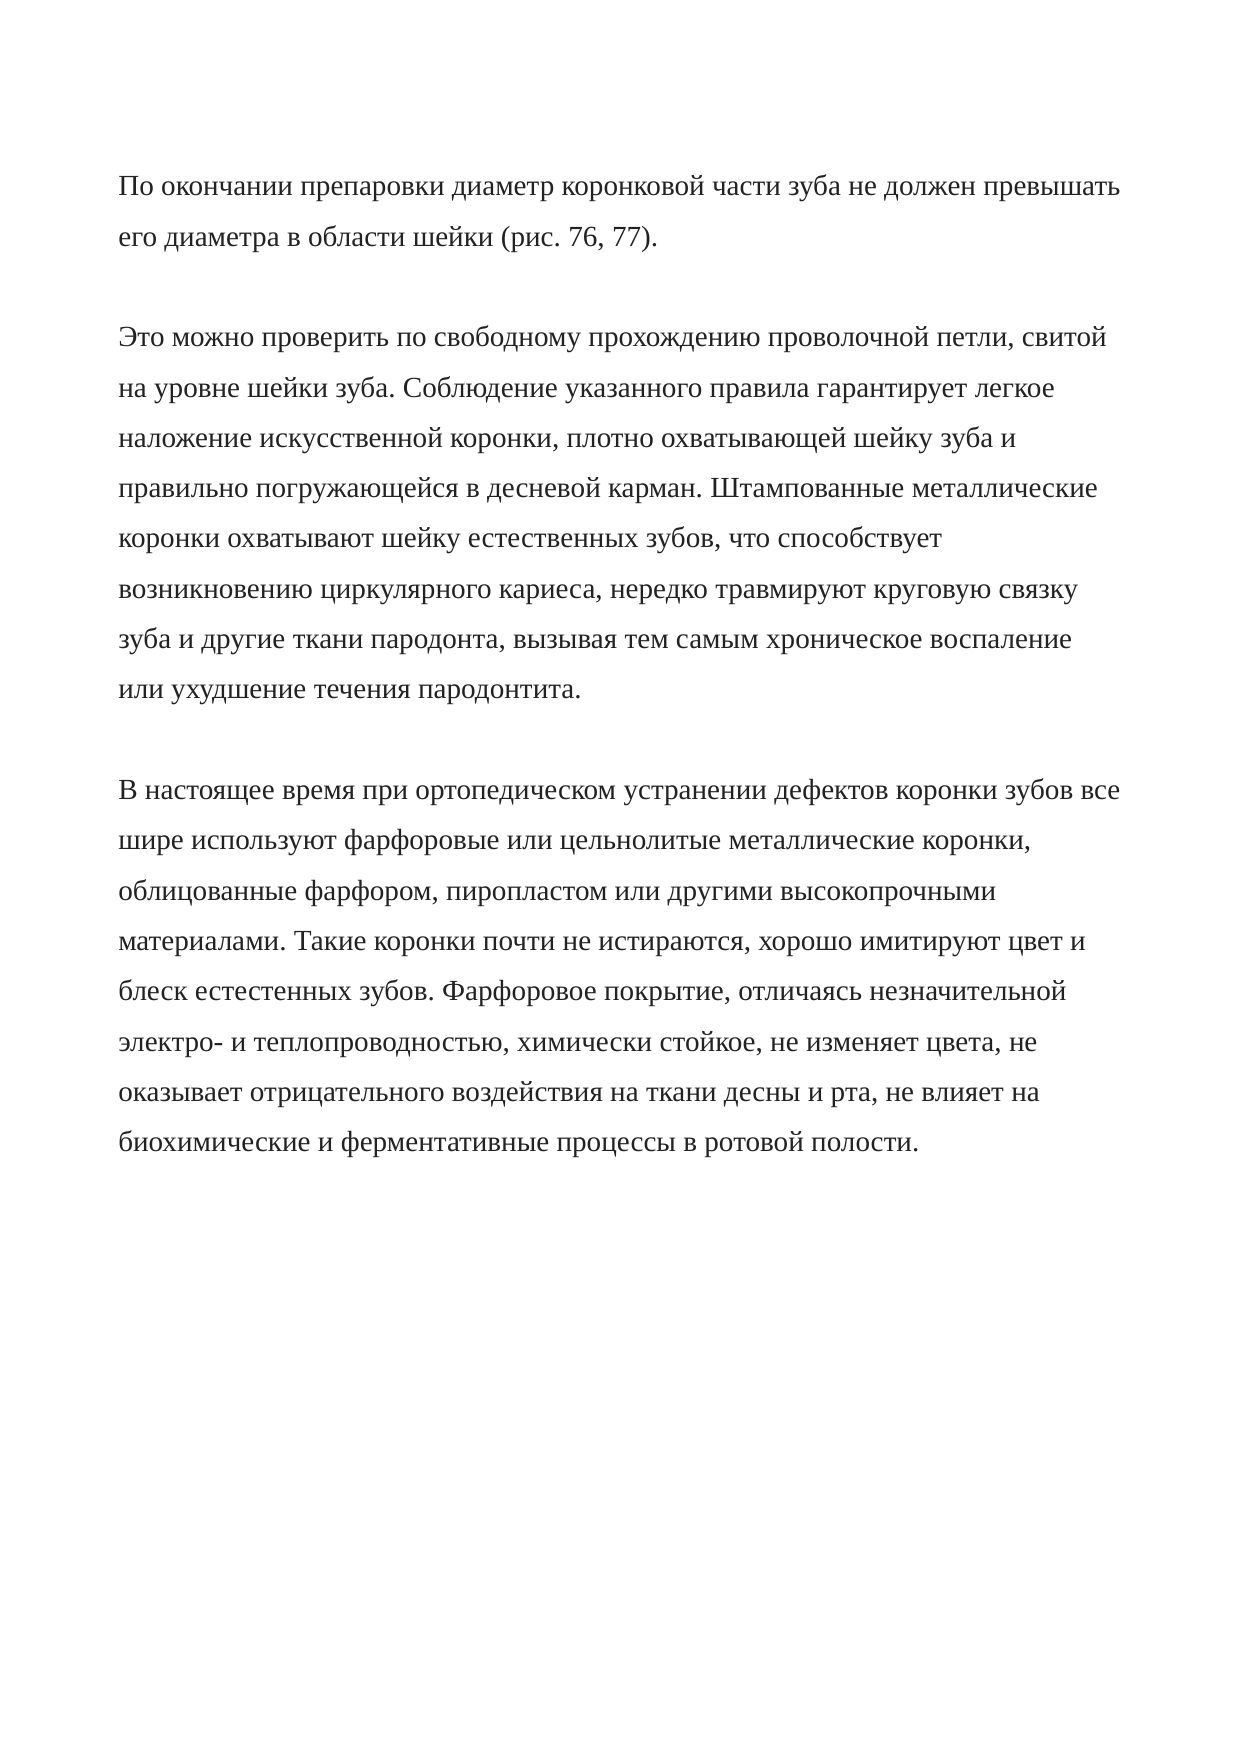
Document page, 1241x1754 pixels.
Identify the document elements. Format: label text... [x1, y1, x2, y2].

text По окончании препаровки диаметр коронковой части зуба не должен превышать его диаметра в области шейки (рис. 76, 77). Это можно проверить по свободному прохождению проволочной петли, свитой на уровне шейки зуба. Соблюдение указанного правила гарантирует легкое наложение искусственной коронки, плотно охватывающей шейку зуба и правильно погружающейся в десневой карман. Штампованные металлические коронки охватывают шейку естественных зубов, что способствует возникновению циркулярного кариеса, нередко травмируют круговую связку зуба и другие ткани пародонта, вызывая тем самым хроническое воспаление или ухудшение течения пародонтита. В настоящее время при ортопедическом устранении дефектов коронки зубов все шире используют фарфоровые или цельнолитые металлические коронки, облицованные фарфором, пиропластом или другими высокопрочными материалами. Такие коронки почти не истираются, хорошо имитируют цвет и блеск естестенных зубов. Фарфоровое покрытие, отличаясь незначительной электро- и теплопроводностью, химически стойкое, не изменяет цвета, не оказывает отрицательного воздействия на ткани десны и рта, не влияет на биохимические и ферментативные процессы в ротовой полости. [118, 118, 1122, 1258]
